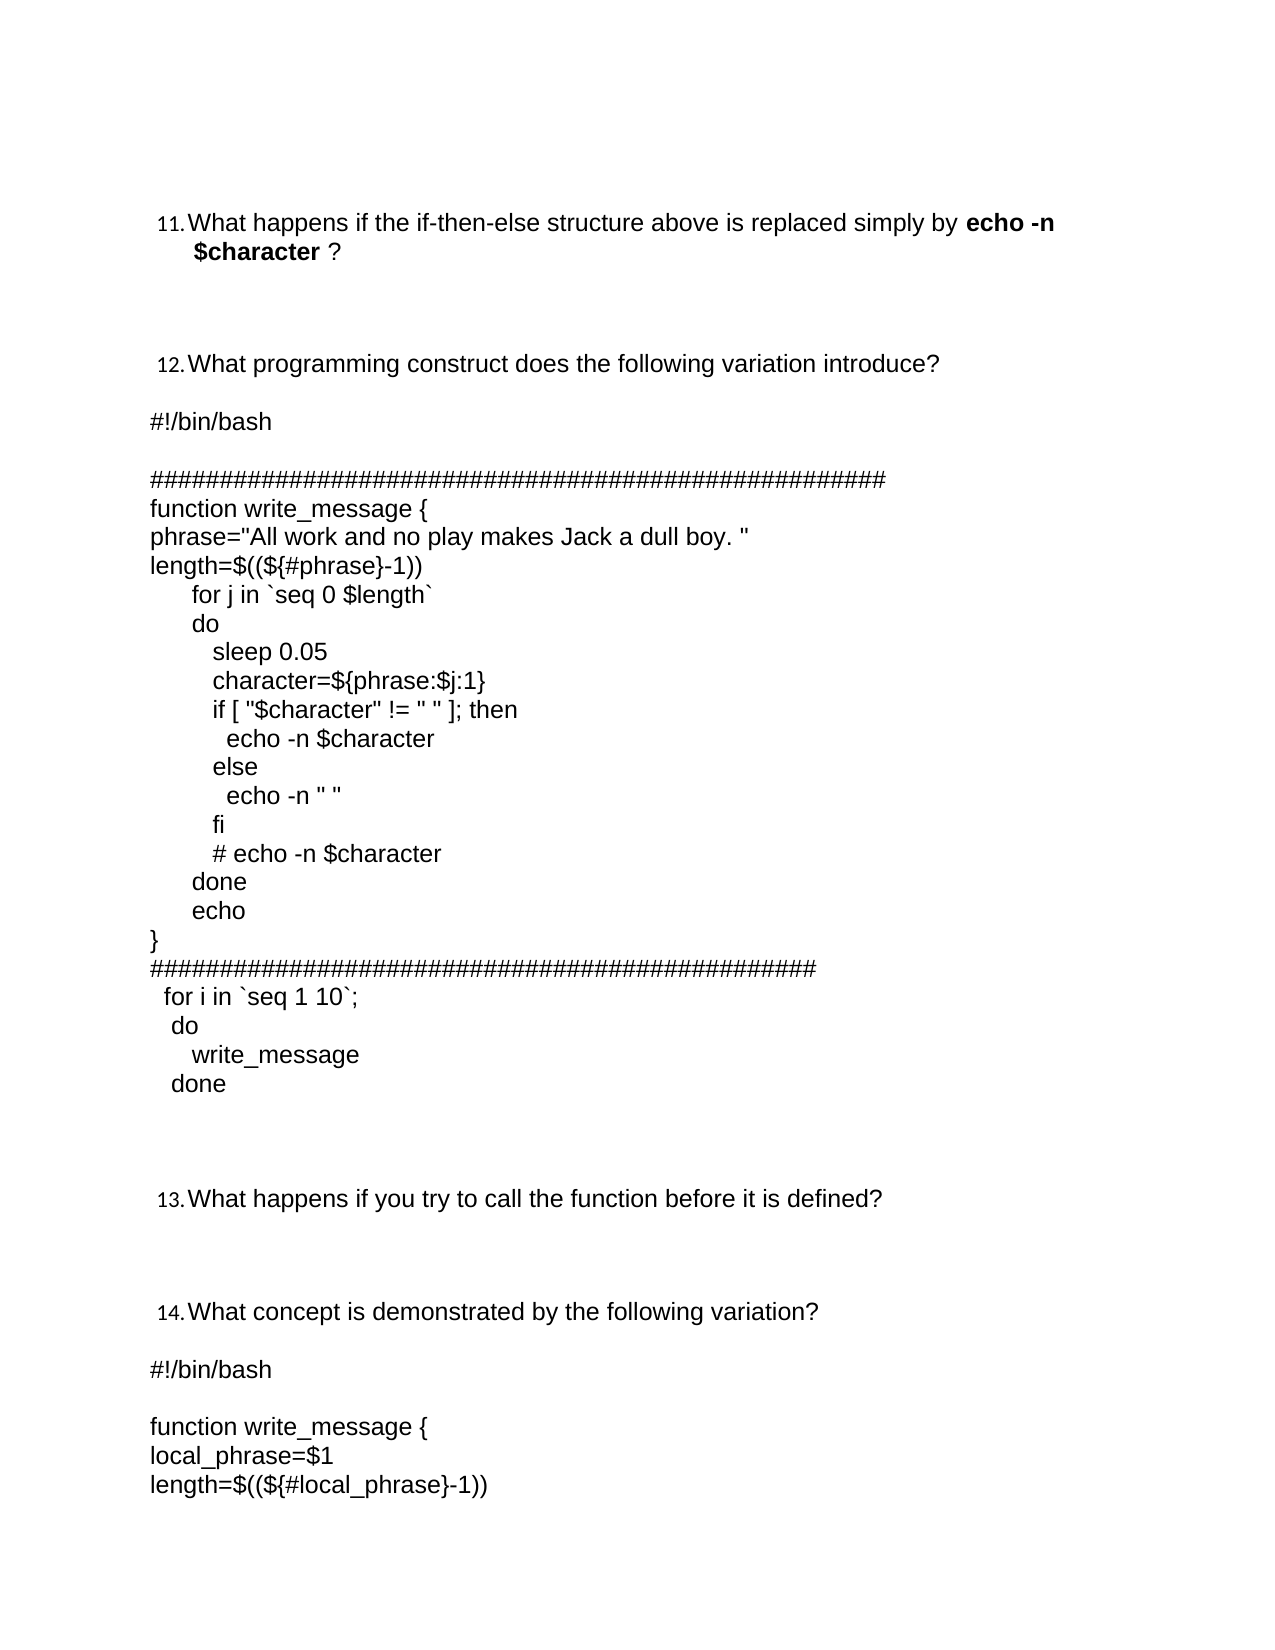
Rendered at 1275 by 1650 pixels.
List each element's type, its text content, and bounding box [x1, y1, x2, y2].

list What programming construct does the following variation introduce? [156, 349, 1125, 379]
text done [150, 1069, 1125, 1097]
text do [150, 609, 1125, 637]
text phrase="All work and no play makes Jack a dull boy. " [150, 522, 1125, 551]
list What happens if you try to call the function before it is defined? [156, 1184, 1125, 1213]
list What concept is demonstrated by the following variation? [156, 1297, 1125, 1326]
text do [150, 1011, 1125, 1040]
text for i in `seq 1 10`; [150, 982, 1125, 1011]
text ##################################################### [150, 465, 1125, 494]
text length=$((${#phrase}-1)) [150, 551, 1125, 580]
text done [150, 867, 1125, 896]
text fi [150, 810, 1125, 839]
list What happens if the if-then-else structure above is replaced simply by echo -n $character ? [156, 207, 1125, 265]
text sleep 0.05 [150, 637, 1125, 666]
text if [ "$character" != " " ]; then [150, 695, 1125, 724]
text local_phrase=$1 [150, 1441, 1125, 1470]
text # echo -n $character [150, 839, 1125, 867]
text #!/bin/bash [150, 1355, 1125, 1383]
text character=${phrase:$j:1} [150, 666, 1125, 695]
text function write_message { [150, 1412, 1125, 1441]
text function write_message { [150, 494, 1125, 522]
text ################################################ [150, 954, 1125, 982]
text echo -n $character [150, 724, 1125, 752]
text else [150, 752, 1125, 781]
text echo -n " " [150, 781, 1125, 810]
text length=$((${#local_phrase}-1)) [150, 1470, 1125, 1498]
text write_message [150, 1040, 1125, 1069]
text for j in `seq 0 $length` [150, 580, 1125, 609]
text #!/bin/bash [150, 407, 1125, 436]
text } [150, 925, 1125, 954]
text echo [150, 896, 1125, 925]
